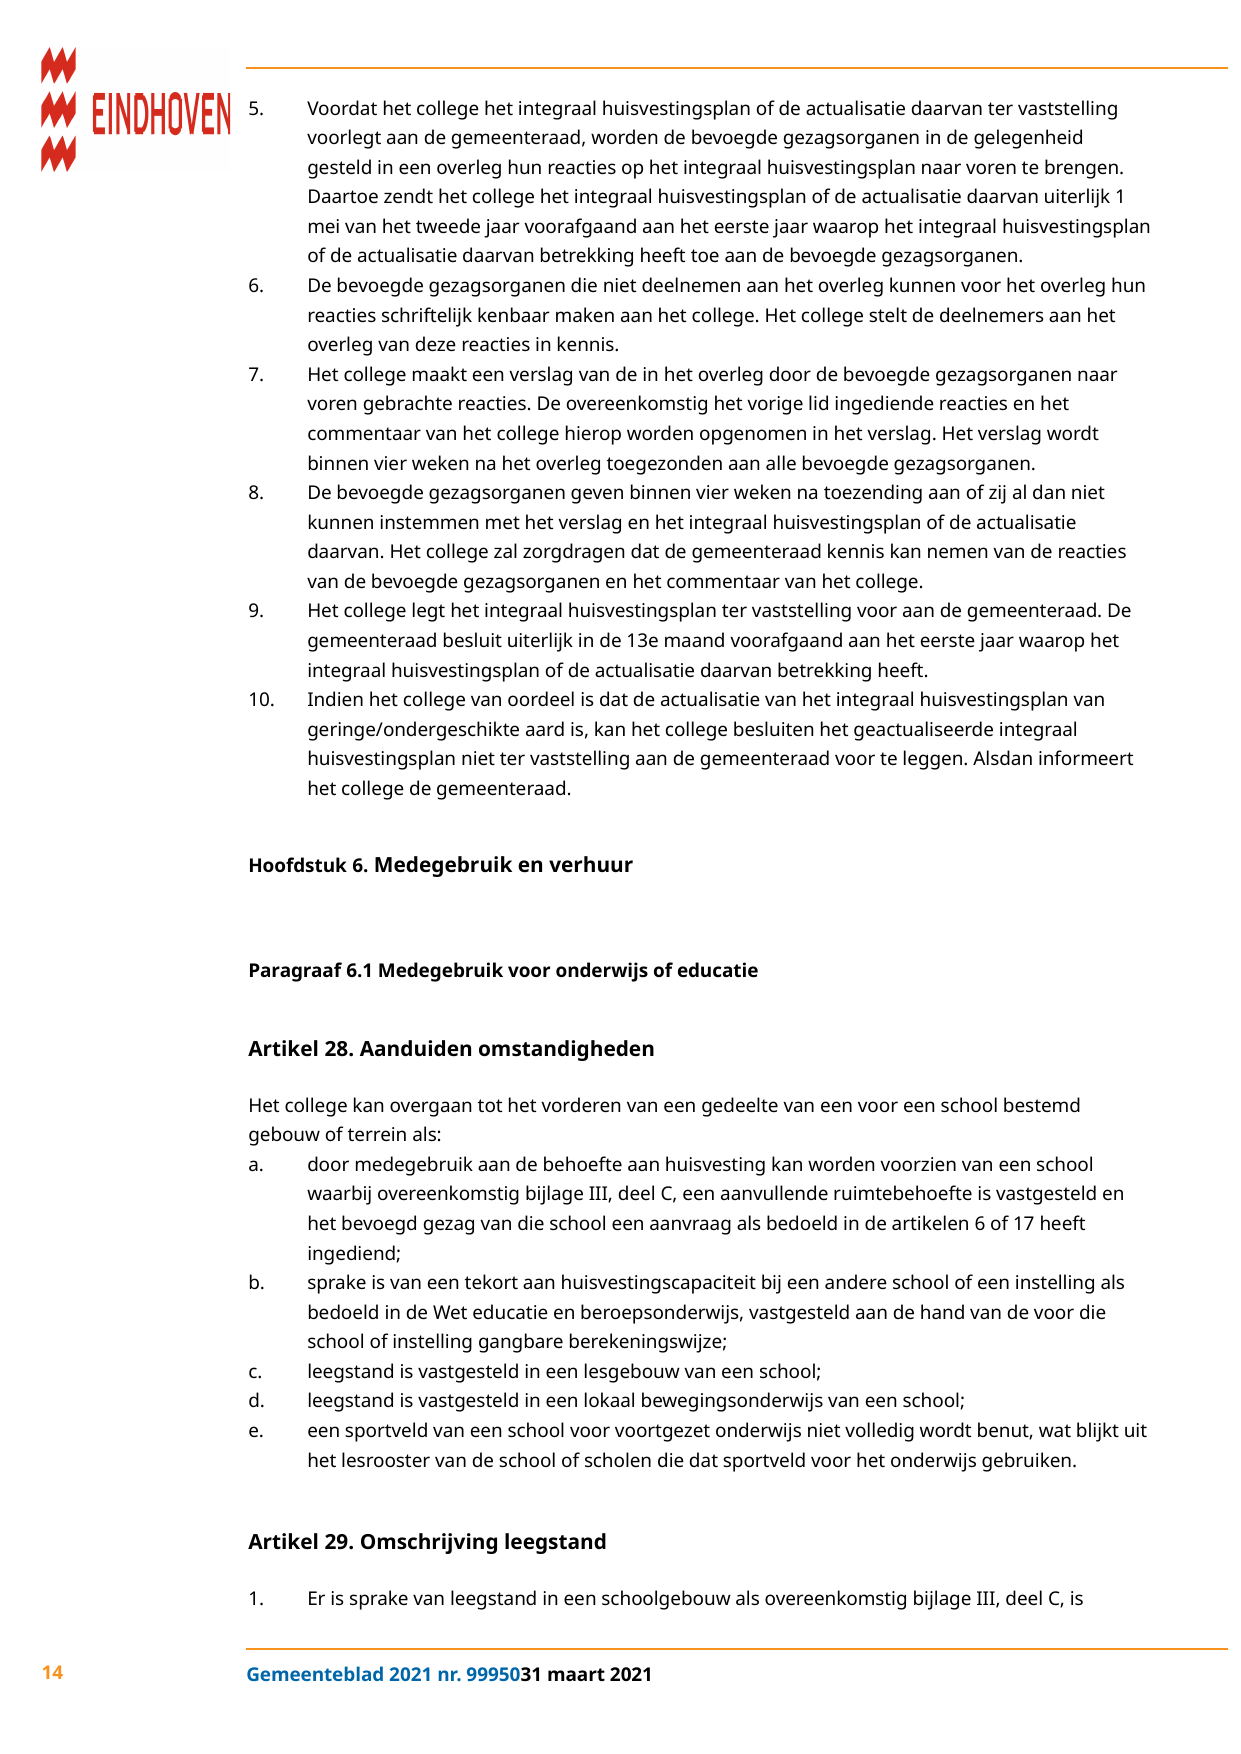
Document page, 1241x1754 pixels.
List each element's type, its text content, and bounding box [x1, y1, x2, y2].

list Er is sprake van leegstand in een schoolgebouw als overeenkomstig bijlage III, deel C, is [248, 1585, 1152, 1611]
text Hoofdstuk 6. Medegebruik en verhuur [248, 850, 1152, 879]
list leegstand is vastgesteld in een lokaal bewegingsonderwijs van een school; [248, 1388, 1152, 1413]
list door medegebruik aan de behoefte aan huisvesting kan worden voorzien van een school waarbij overeenkomstig bijlage III, deel C, een aanvullende ruimtebehoefte is vastgesteld en het bevoegd gezag van die school een aanvraag als bedoeld in de artikelen 6 of 17 heeft ingediend; [248, 1151, 1152, 1266]
list De bevoegde gezagsorganen die niet deelnemen aan het overleg kunnen voor het overleg hun reacties schriftelijk kenbaar maken aan het college. Het college stelt de deelnemers aan het overleg van deze reacties in kennis. [248, 272, 1152, 357]
list De bevoegde gezagsorganen geven binnen vier weken na toezending aan of zij al dan niet kunnen instemmen met het verslag en het integraal huisvestingsplan of de actualisatie daarvan. Het college zal zorgdragen dat de gemeenteraad kennis kan nemen van de reacties van de bevoegde gezagsorganen en het commentaar van het college. [248, 479, 1152, 594]
list Voordat het college het integraal huisvestingsplan of de actualisatie daarvan ter vaststelling voorlegt aan de gemeenteraad, worden de bevoegde gezagsorganen in de gelegenheid gesteld in een overleg hun reacties op het integraal huisvestingsplan naar voren te brengen. Daartoe zendt het college het integraal huisvestingsplan of de actualisatie daarvan uiterlijk 1 mei van het tweede jaar voorafgaand aan het eerste jaar waarop het integraal huisvestingsplan of de actualisatie daarvan betrekking heeft toe aan de bevoegde gezagsorganen. [248, 95, 1152, 268]
text Artikel 29. Omschrijving leegstand [248, 1527, 1152, 1555]
list Het college legt het integraal huisvestingsplan ter vaststelling voor aan de gemeenteraad. De gemeenteraad besluit uiterlijk in de 13e maand voorafgaand aan het eerste jaar waarop het integraal huisvestingsplan of de actualisatie daarvan betrekking heeft. [248, 598, 1152, 683]
text Het college kan overgaan tot het vorderen van een gedeelte van een voor een school bestemd gebouw of terrein als: [248, 1092, 1152, 1147]
list Indien het college van oordeel is dat de actualisatie van het integraal huisvestingsplan van geringe/ondergeschikte aard is, kan het college besluiten het geactualiseerde integraal huisvestingsplan niet ter vaststelling aan de gemeenteraad voor te leggen. Alsdan informeert het college de gemeenteraad. [248, 686, 1152, 801]
list Het college maakt een verslag van de in het overleg door de bevoegde gezagsorganen naar voren gebrachte reacties. De overeenkomstig het vorige lid ingediende reacties en het commentaar van het college hierop worden opgenomen in het verslag. Het verslag wordt binnen vier weken na het overleg toegezonden aan alle bevoegde gezagsorganen. [248, 361, 1152, 476]
list leegstand is vastgesteld in een lesgebouw van een school; [248, 1358, 1152, 1384]
list een sportveld van een school voor voortgezet onderwijs niet volledig wordt benut, wat blijkt uit het lesrooster van de school of scholen die dat sportveld voor het onderwijs gebruiken. [248, 1417, 1152, 1473]
text Paragraaf 6.1 Medegebruik voor onderwijs of educatie [248, 958, 1152, 983]
text Artikel 28. Aanduiden omstandigheden [248, 1034, 1152, 1062]
list sprake is van een tekort aan huisvestingscapaciteit bij een andere school of een instelling als bedoeld in de Wet educatie en beroepsonderwijs, vastgesteld aan de hand van de voor die school of instelling gangbare berekeningswijze; [248, 1269, 1152, 1354]
picture [41, 47, 231, 172]
